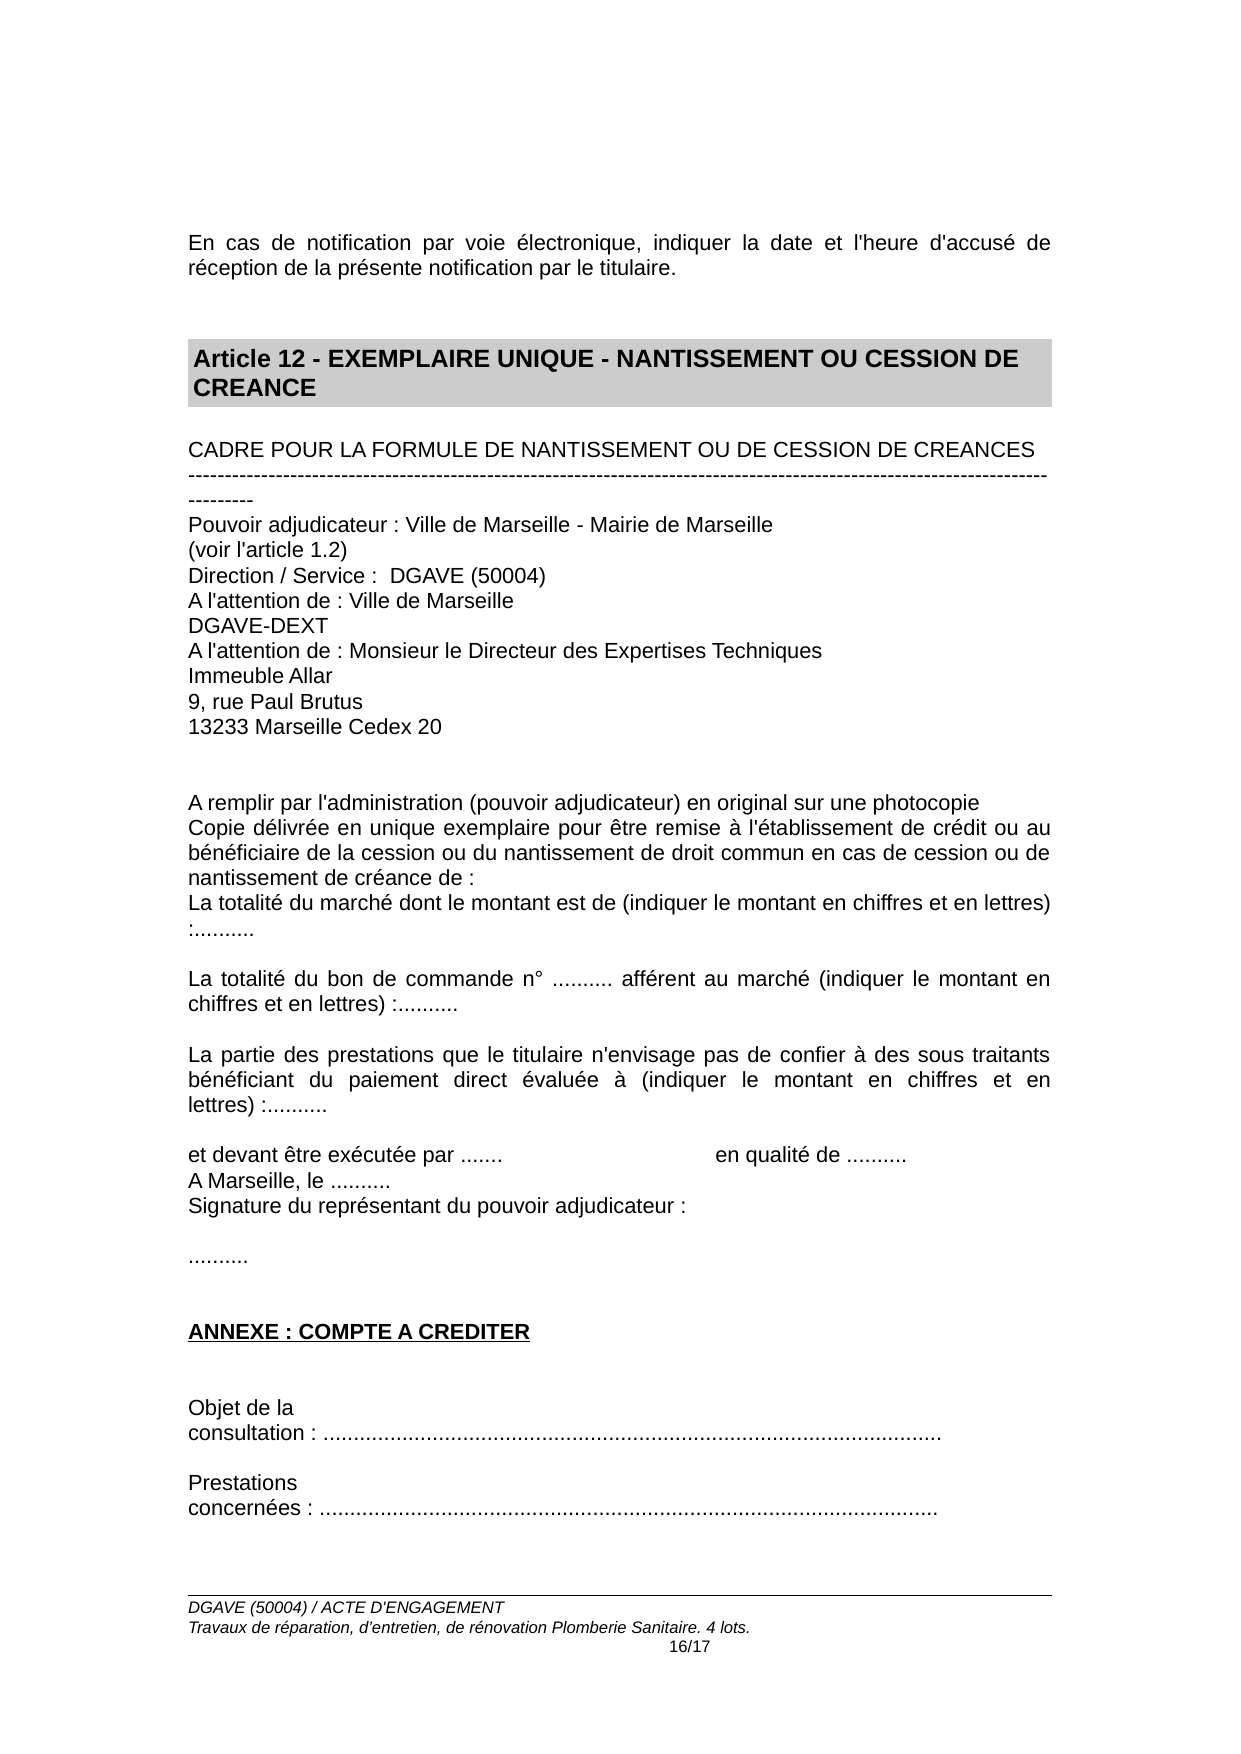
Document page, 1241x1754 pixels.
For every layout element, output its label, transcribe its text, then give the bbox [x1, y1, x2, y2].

text La totalité du marché dont le montant est de (indiquer le montant en chiffres et en lettres) :.......... [188, 890, 1052, 941]
text La partie des prestations que le titulaire n'envisage pas de confier à des sous traitants bénéficiant du paiement direct évaluée à (indiquer le montant en chiffres et en lettres) :.......... [188, 1041, 1052, 1117]
text Prestations concernées : ...................................................................................................... [188, 1470, 1052, 1520]
text Pouvoir adjudicateur : Ville de Marseille - Mairie de Marseille [188, 512, 1052, 537]
text A remplir par l'administration (pouvoir adjudicateur) en original sur une photocopie [188, 789, 1052, 814]
text 13233 Marseille Cedex 20 [188, 714, 1052, 739]
text Signature du représentant du pouvoir adjudicateur : [188, 1193, 1052, 1218]
text Copie délivrée en unique exemplaire pour être remise à l'établissement de crédit ou au bénéficiaire de la cession ou du nantissement de droit commun en cas de cession ou de nantissement de créance de : [188, 814, 1052, 890]
text CADRE POUR LA FORMULE DE NANTISSEMENT OU DE CESSION DE CREANCES [188, 436, 1052, 462]
text (voir l'article 1.2) [188, 537, 1052, 562]
text .......... [188, 1243, 1052, 1268]
text A l'attention de : Ville de Marseille [188, 588, 1052, 613]
text Direction / Service : DGAVE (50004) [188, 562, 1052, 588]
text DGAVE-DEXT [188, 613, 1052, 638]
text 9, rue Paul Brutus [188, 688, 1052, 714]
text Immeuble Allar [188, 663, 1052, 688]
subtitle EXEMPLAIRE UNIQUE - NANTISSEMENT OU CESSION DE CREANCE [190, 342, 1050, 405]
text A Marseille, le .......... [188, 1167, 1052, 1193]
text La totalité du bon de commande n° .......... afférent au marché (indiquer le montant en chiffres et en lettres) :.......... [188, 966, 1052, 1016]
text et devant être exécutée par ....... en qualité de .......... [188, 1142, 1052, 1167]
text ANNEXE : COMPTE A CREDITER [188, 1319, 1052, 1344]
text ------------------------------------------------------------------------------------------------------------------------------- [188, 462, 1052, 512]
text Objet de la consultation : ...................................................................................................... [188, 1394, 1052, 1445]
text A l'attention de : Monsieur le Directeur des Expertises Techniques [188, 638, 1052, 663]
text En cas de notification par voie électronique, indiquer la date et l'heure d'accusé de réception de la présente notification par le titulaire. [188, 230, 1052, 280]
